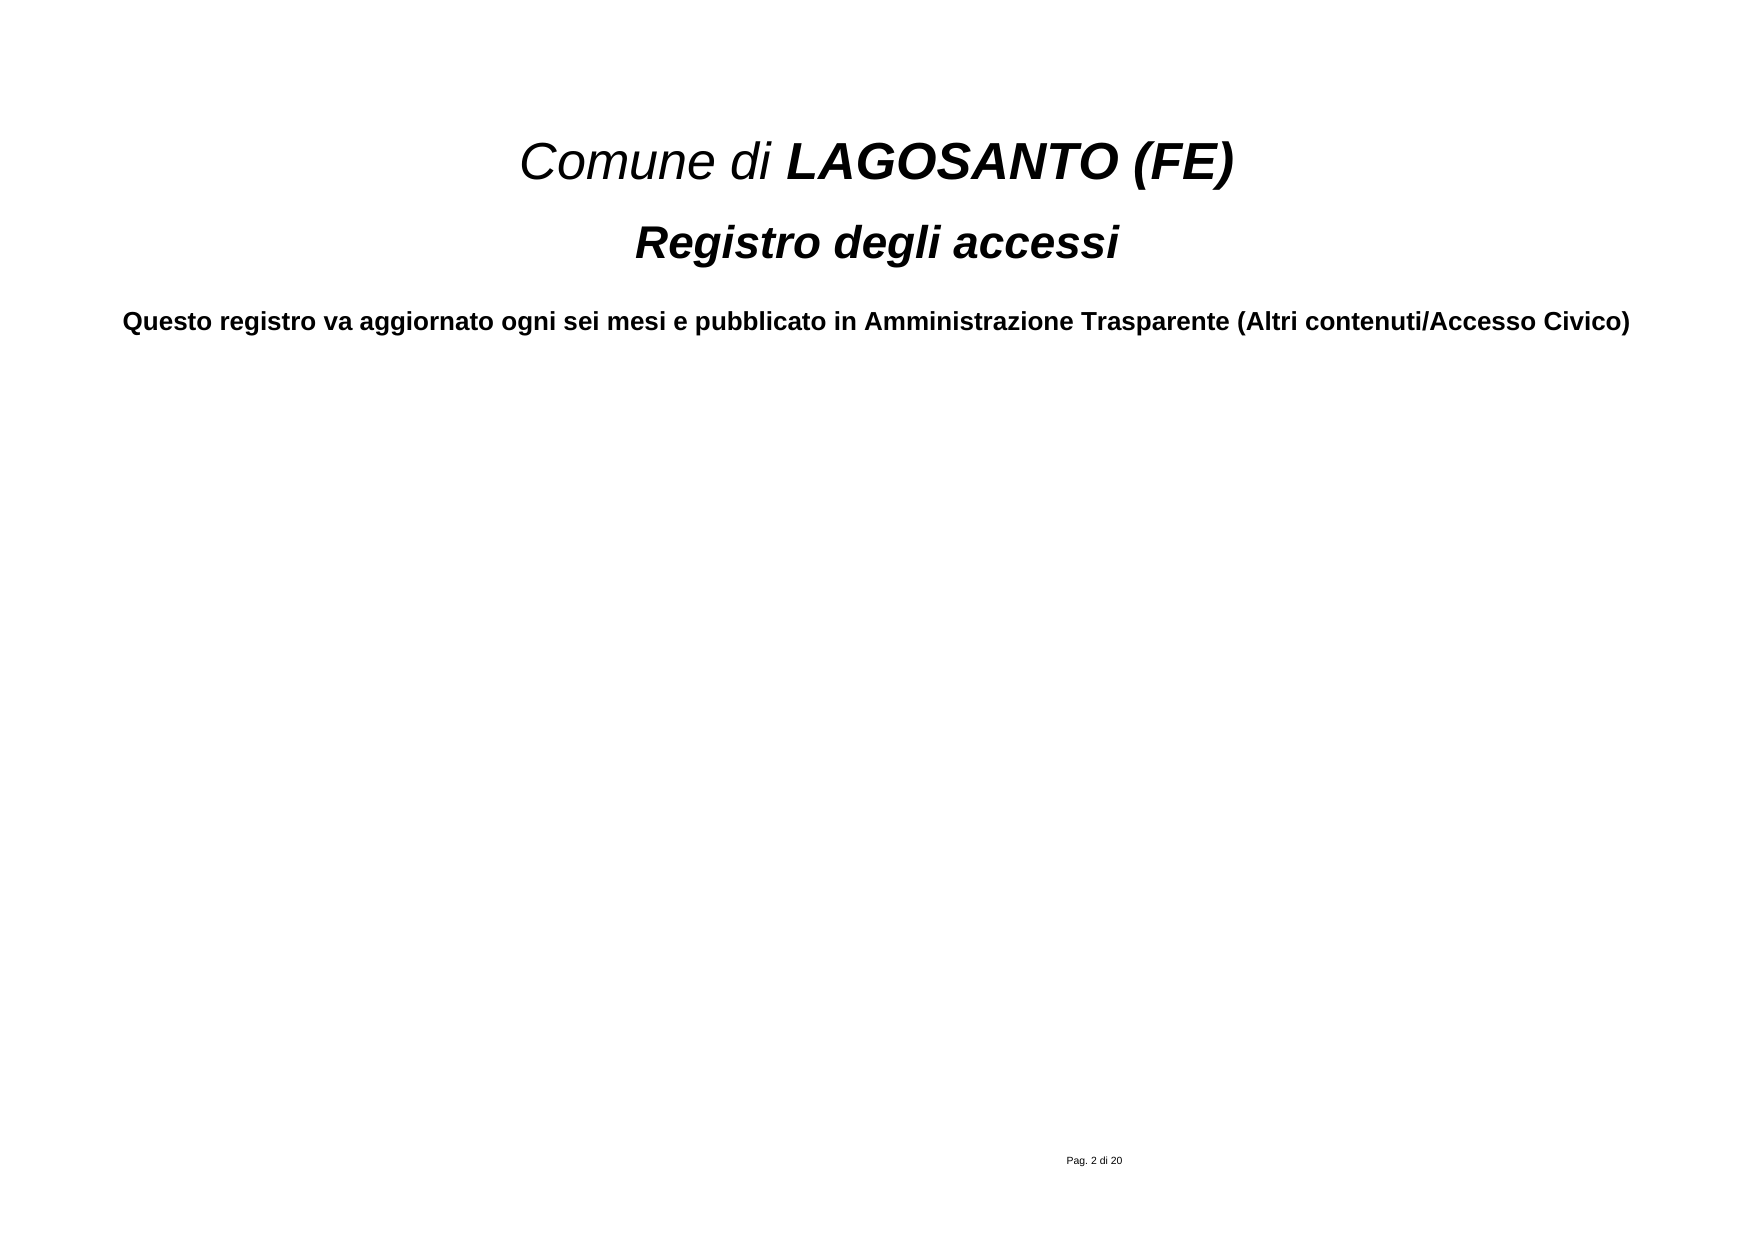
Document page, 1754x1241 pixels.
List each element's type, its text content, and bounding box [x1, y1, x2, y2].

text Questo registro va aggiornato ogni sei mesi e pubblicato in Amministrazione Trasparente (Altri contenuti/Accesso Civico) [118, 306, 1636, 336]
text Registro degli accessi [118, 216, 1636, 268]
text Comune di LAGOSANTO (FE) [118, 131, 1636, 191]
